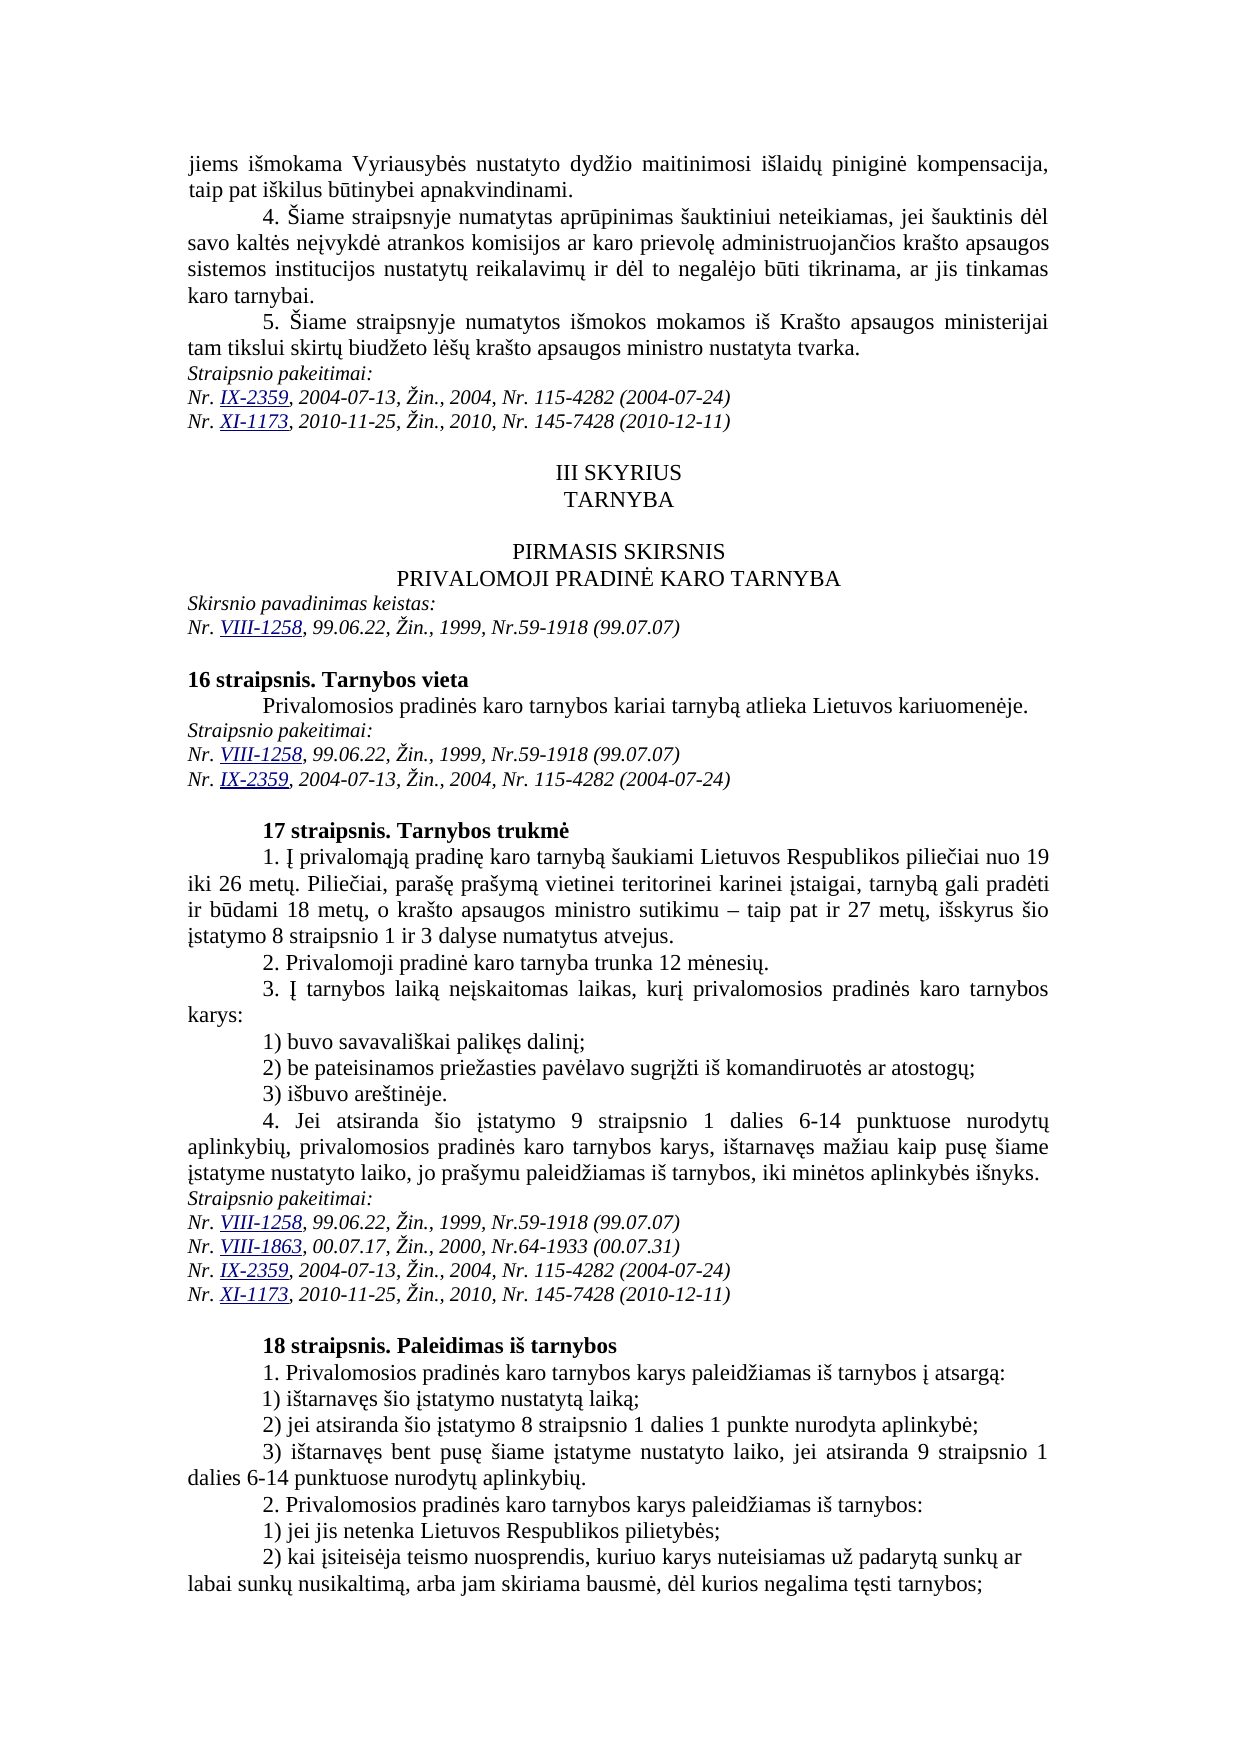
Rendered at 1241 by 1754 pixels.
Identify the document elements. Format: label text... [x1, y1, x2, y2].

text 2. Privalomoji pradinė karo tarnyba trunka 12 mėnesių. [187, 949, 1050, 975]
text Straipsnio pakeitimai: [187, 1186, 1050, 1210]
text 2) jei atsiranda šio įstatymo 8 straipsnio 1 dalies 1 punkte nurodyta aplinkybė; [187, 1412, 1050, 1438]
text Straipsnio pakeitimai: [187, 718, 1050, 742]
text PIRMASIS SKIRSNIS [187, 538, 1050, 565]
text jiems išmokama Vyriausybės nustatyto dydžio maitinimosi išlaidų piniginė kompensacija, taip pat iškilus būtinybei apnakvindinami. [189, 150, 1050, 203]
text Nr. IX-2359, 2004-07-13, Žin., 2004, Nr. 115-4282 (2004-07-24) [187, 766, 1050, 791]
text 4. Jei atsiranda šio įstatymo 9 straipsnio 1 dalies 6-14 punktuose nurodytų aplinkybių, privalomosios pradinės karo tarnybos karys, ištarnavęs mažiau kaip pusę šiame įstatyme nustatyto laiko, jo prašymu paleidžiamas iš tarnybos, iki minėtos aplinkybės išnyks. [187, 1107, 1050, 1186]
text Nr. VIII-1258, 99.06.22, Žin., 1999, Nr.59-1918 (99.07.07) [187, 1210, 1050, 1234]
text Nr. VIII-1863, 00.07.17, Žin., 2000, Nr.64-1933 (00.07.31) [187, 1234, 1050, 1258]
text 2. Privalomosios pradinės karo tarnybos karys paleidžiamas iš tarnybos: [187, 1491, 1050, 1517]
text 1. Į privalomąją pradinę karo tarnybą šaukiami Lietuvos Respublikos piliečiai nuo 19 iki 26 metų. Piliečiai, parašę prašymą vietinei teritorinei karinei įstaigai, tarnybą gali pradėti ir būdami 18 metų, o krašto apsaugos ministro sutikimu – taip pat ir 27 metų, išskyrus šio įstatymo 8 straipsnio 1 ir 3 dalyse numatytus atvejus. [187, 843, 1050, 949]
text 16 straipsnis. Tarnybos vieta [187, 666, 1050, 692]
text Nr. VIII-1258, 99.06.22, Žin., 1999, Nr.59-1918 (99.07.07) [187, 742, 1050, 766]
text Skirsnio pavadinimas keistas: [187, 591, 1050, 615]
text Nr. XI-1173, 2010-11-25, Žin., 2010, Nr. 145-7428 (2010-12-11) [187, 1282, 1050, 1306]
text Privalomosios pradinės karo tarnybos kariai tarnybą atlieka Lietuvos kariuomenėje. [187, 692, 1050, 718]
text 3) ištarnavęs bent pusę šiame įstatyme nustatyto laiko, jei atsiranda 9 straipsnio 1 dalies 6-14 punktuose nurodytų aplinkybių. [187, 1438, 1050, 1491]
text Straipsnio pakeitimai: [187, 361, 1050, 385]
text 2) kai įsiteisėja teismo nuosprendis, kuriuo karys nuteisiamas už padarytą sunkų ar labai sunkų nusikaltimą, arba jam skiriama bausmė, dėl kurios negalima tęsti tarnybos; [187, 1543, 1023, 1596]
text 1) jei jis netenka Lietuvos Respublikos pilietybės; [187, 1517, 1050, 1543]
text TARNYBA [187, 486, 1050, 512]
text PRIVALOMOJI PRADINĖ KARO TARNYBA [187, 565, 1050, 591]
text 1. Privalomosios pradinės karo tarnybos karys paleidžiamas iš tarnybos į atsargą: [187, 1359, 1050, 1385]
text Nr. IX-2359, 2004-07-13, Žin., 2004, Nr. 115-4282 (2004-07-24) [187, 1258, 1050, 1282]
text 2) be pateisinamos priežasties pavėlavo sugrįžti iš komandiruotės ar atostogų; [187, 1054, 1050, 1080]
text Nr. IX-2359, 2004-07-13, Žin., 2004, Nr. 115-4282 (2004-07-24) [187, 385, 1050, 409]
text 5. Šiame straipsnyje numatytos išmokos mokamos iš Krašto apsaugos ministerijai tam tikslui skirtų biudžeto lėšų krašto apsaugos ministro nustatyta tvarka. [187, 308, 1050, 361]
text 4. Šiame straipsnyje numatytas aprūpinimas šauktiniui neteikiamas, jei šauktinis dėl savo kaltės neįvykdė atrankos komisijos ar karo prievolę administruojančios krašto apsaugos sistemos institucijos nustatytų reikalavimų ir dėl to negalėjo būti tikrinama, ar jis tinkamas karo tarnybai. [187, 203, 1050, 308]
text 1) buvo savavališkai palikęs dalinį; [187, 1028, 1050, 1054]
text III SKYRIUS [187, 459, 1050, 486]
text 1) ištarnavęs šio įstatymo nustatytą laiką; [187, 1385, 1050, 1412]
text 17 straipsnis. Tarnybos trukmė [187, 817, 1050, 843]
text Nr. XI-1173, 2010-11-25, Žin., 2010, Nr. 145-7428 (2010-12-11) [187, 409, 1050, 433]
text 18 straipsnis. Paleidimas iš tarnybos [187, 1332, 1050, 1359]
text 3) išbuvo areštinėje. [187, 1080, 1050, 1107]
text 3. Į tarnybos laiką neįskaitomas laikas, kurį privalomosios pradinės karo tarnybos karys: [187, 975, 1050, 1028]
text Nr. VIII-1258, 99.06.22, Žin., 1999, Nr.59-1918 (99.07.07) [187, 615, 1050, 639]
